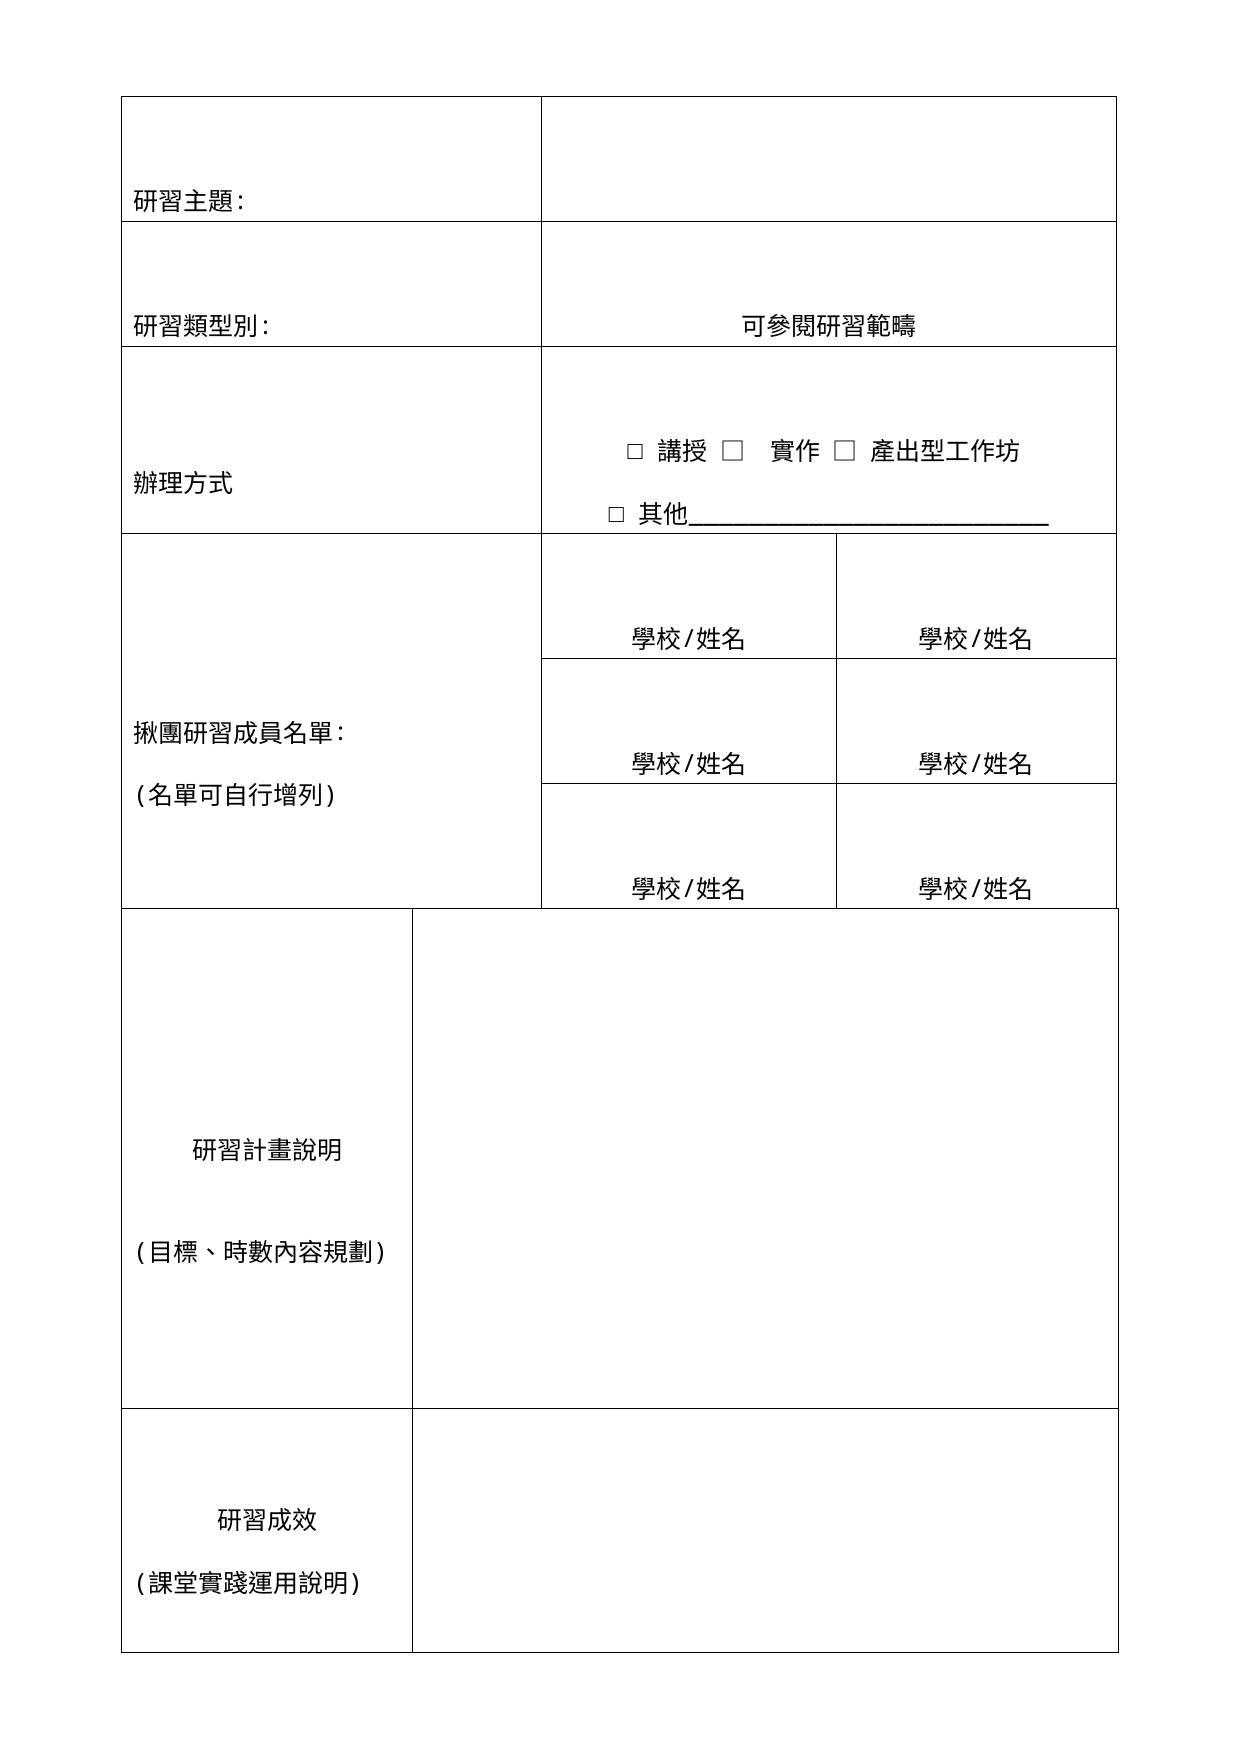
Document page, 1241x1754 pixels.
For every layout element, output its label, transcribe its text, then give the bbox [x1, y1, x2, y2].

table_cell [413, 909, 1118, 1408]
table_cell 研習類型別: [122, 222, 541, 346]
table_cell 學校/姓名 [837, 659, 1116, 783]
table_cell 研習計畫說明 (目標、時數內容規劃) [122, 909, 412, 1408]
table_cell 揪團研習成員名單: (名單可自行增列) [122, 534, 541, 908]
table_cell 研習成效 (課堂實踐運用說明) [122, 1409, 412, 1652]
table_cell 學校/姓名 [542, 784, 836, 908]
table_cell [413, 1409, 1118, 1652]
table_cell 辦理方式 [122, 347, 541, 533]
table_cell 學校/姓名 [542, 534, 836, 658]
table_cell 研習主題: [122, 97, 541, 221]
table_cell □ 講授 □ 實作 □ 產出型工作坊 □ 其他________________________ [542, 347, 1116, 533]
table_cell 學校/姓名 [837, 784, 1116, 908]
table_cell [542, 97, 1116, 221]
table_cell 學校/姓名 [837, 534, 1116, 658]
table_cell 可參閱研習範疇 [542, 222, 1116, 346]
table_cell 學校/姓名 [542, 659, 836, 783]
